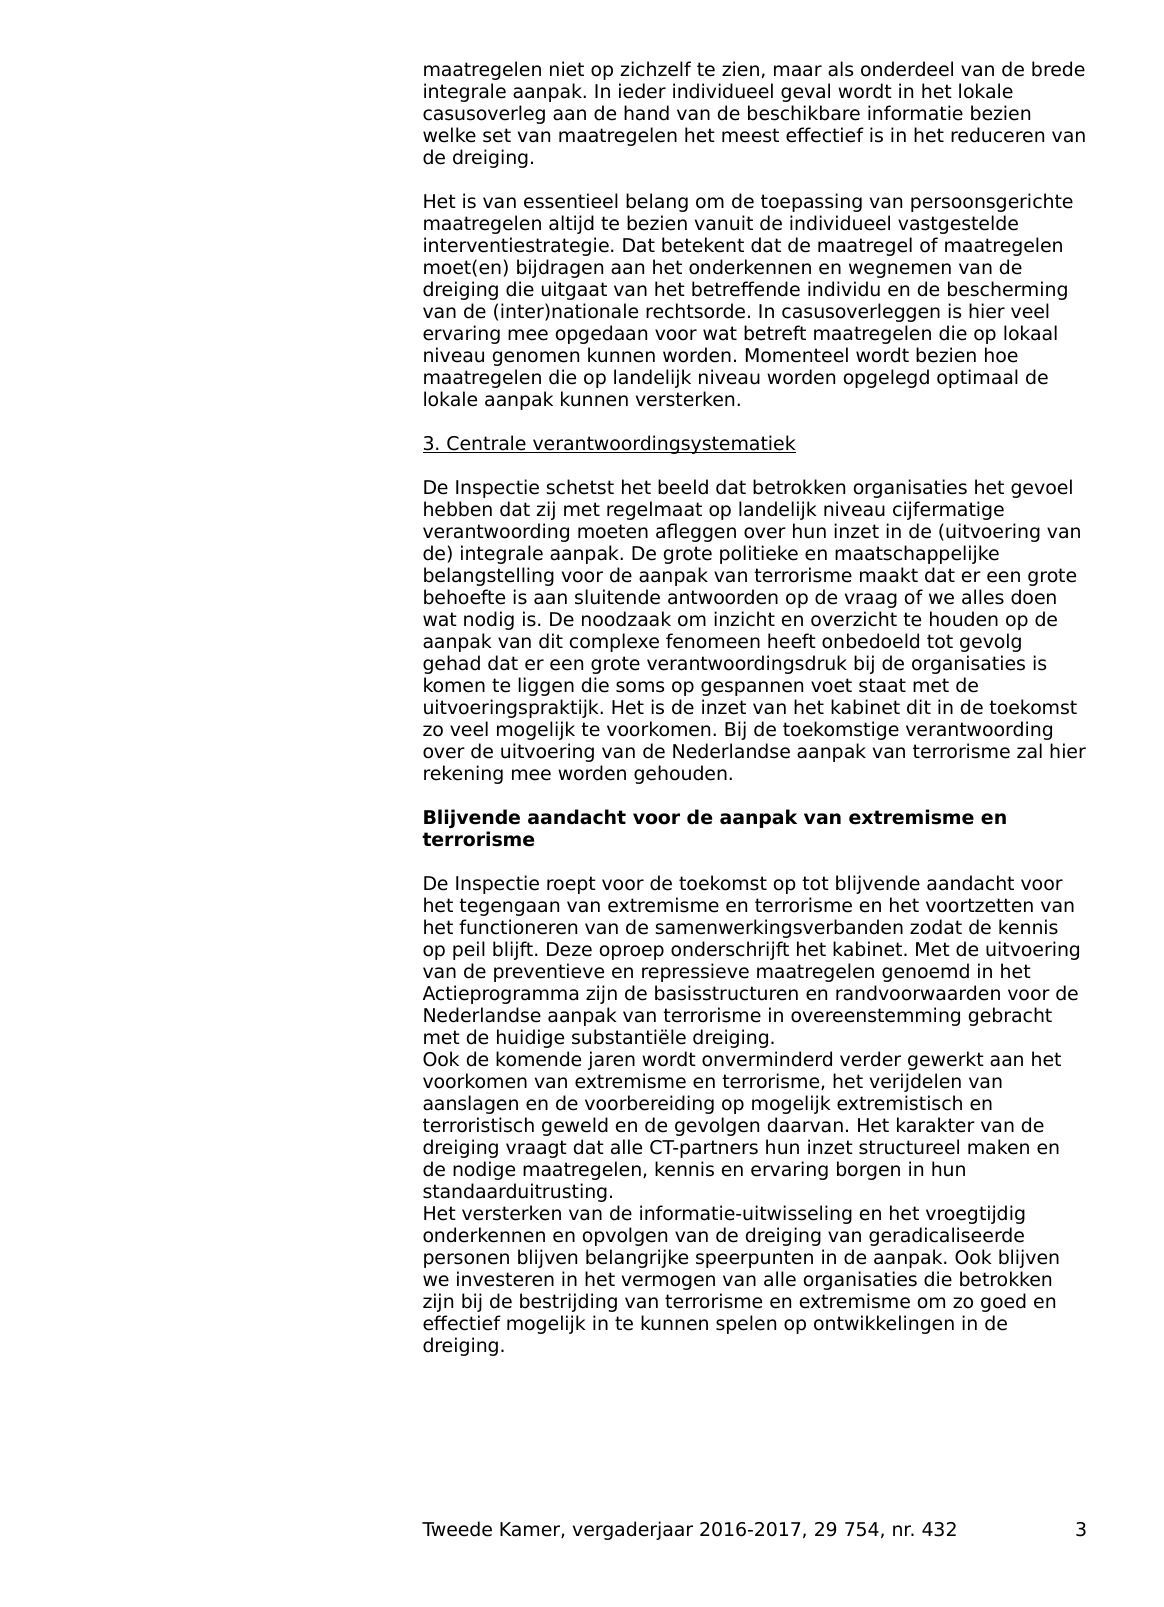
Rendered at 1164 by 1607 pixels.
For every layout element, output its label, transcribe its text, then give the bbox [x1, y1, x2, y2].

text maatregelen niet op zichzelf te zien, maar als onderdeel van de brede integrale aanpak. In ieder individueel geval wordt in het lokale casusoverleg aan de hand van de beschikbare informatie bezien welke set van maatregelen het meest effectief is in het reduceren van de dreiging. [422, 59, 1087, 169]
text Het versterken van de informatie-uitwisseling en het vroegtijdig onderkennen en opvolgen van de dreiging van geradicaliseerde personen blijven belangrijke speerpunten in de aanpak. Ook blijven we investeren in het vermogen van alle organisaties die betrokken zijn bij de bestrijding van terrorisme en extremisme om zo goed en effectief mogelijk in te kunnen spelen op ontwikkelingen in de dreiging. [422, 1203, 1087, 1357]
subtitle Blijvende aandacht voor de aanpak van extremisme en terrorisme [422, 807, 1087, 851]
text De Inspectie schetst het beeld dat betrokken organisaties het gevoel hebben dat zij met regelmaat op landelijk niveau cijfermatige verantwoording moeten afleggen over hun inzet in de (uitvoering van de) integrale aanpak. De grote politieke en maatschappelijke belangstelling voor de aanpak van terrorisme maakt dat er een grote behoefte is aan sluitende antwoorden op de vraag of we alles doen wat nodig is. De noodzaak om inzicht en overzicht te houden op de aanpak van dit complexe fenomeen heeft onbedoeld tot gevolg gehad dat er een grote verantwoordingsdruk bij de organisaties is komen te liggen die soms op gespannen voet staat met de uitvoeringspraktijk. Het is de inzet van het kabinet dit in de toekomst zo veel mogelijk te voorkomen. Bij de toekomstige verantwoording over de uitvoering van de Nederlandse aanpak van terrorisme zal hier rekening mee worden gehouden. [422, 477, 1087, 785]
subtitle 3. Centrale verantwoordingsystematiek [422, 433, 1087, 455]
text Het is van essentieel belang om de toepassing van persoonsgerichte maatregelen altijd te bezien vanuit de individueel vastgestelde interventiestrategie. Dat betekent dat de maatregel of maatregelen moet(en) bijdragen aan het onderkennen en wegnemen van de dreiging die uitgaat van het betreffende individu en de bescherming van de (inter)nationale rechtsorde. In casusoverleggen is hier veel ervaring mee opgedaan voor wat betreft maatregelen die op lokaal niveau genomen kunnen worden. Momenteel wordt bezien hoe maatregelen die op landelijk niveau worden opgelegd optimaal de lokale aanpak kunnen versterken. [422, 191, 1087, 411]
text De Inspectie roept voor de toekomst op tot blijvende aandacht voor het tegengaan van extremisme en terrorisme en het voortzetten van het functioneren van de samenwerkingsverbanden zodat de kennis op peil blijft. Deze oproep onderschrijft het kabinet. Met de uitvoering van de preventieve en repressieve maatregelen genoemd in het Actieprogramma zijn de basisstructuren en randvoorwaarden voor de Nederlandse aanpak van terrorisme in overeenstemming gebracht met de huidige substantiële dreiging. [422, 873, 1087, 1049]
text Ook de komende jaren wordt onverminderd verder gewerkt aan het voorkomen van extremisme en terrorisme, het verijdelen van aanslagen en de voorbereiding op mogelijk extremistisch en terroristisch geweld en de gevolgen daarvan. Het karakter van de dreiging vraagt dat alle CT-partners hun inzet structureel maken en de nodige maatregelen, kennis en ervaring borgen in hun standaarduitrusting. [422, 1049, 1087, 1203]
